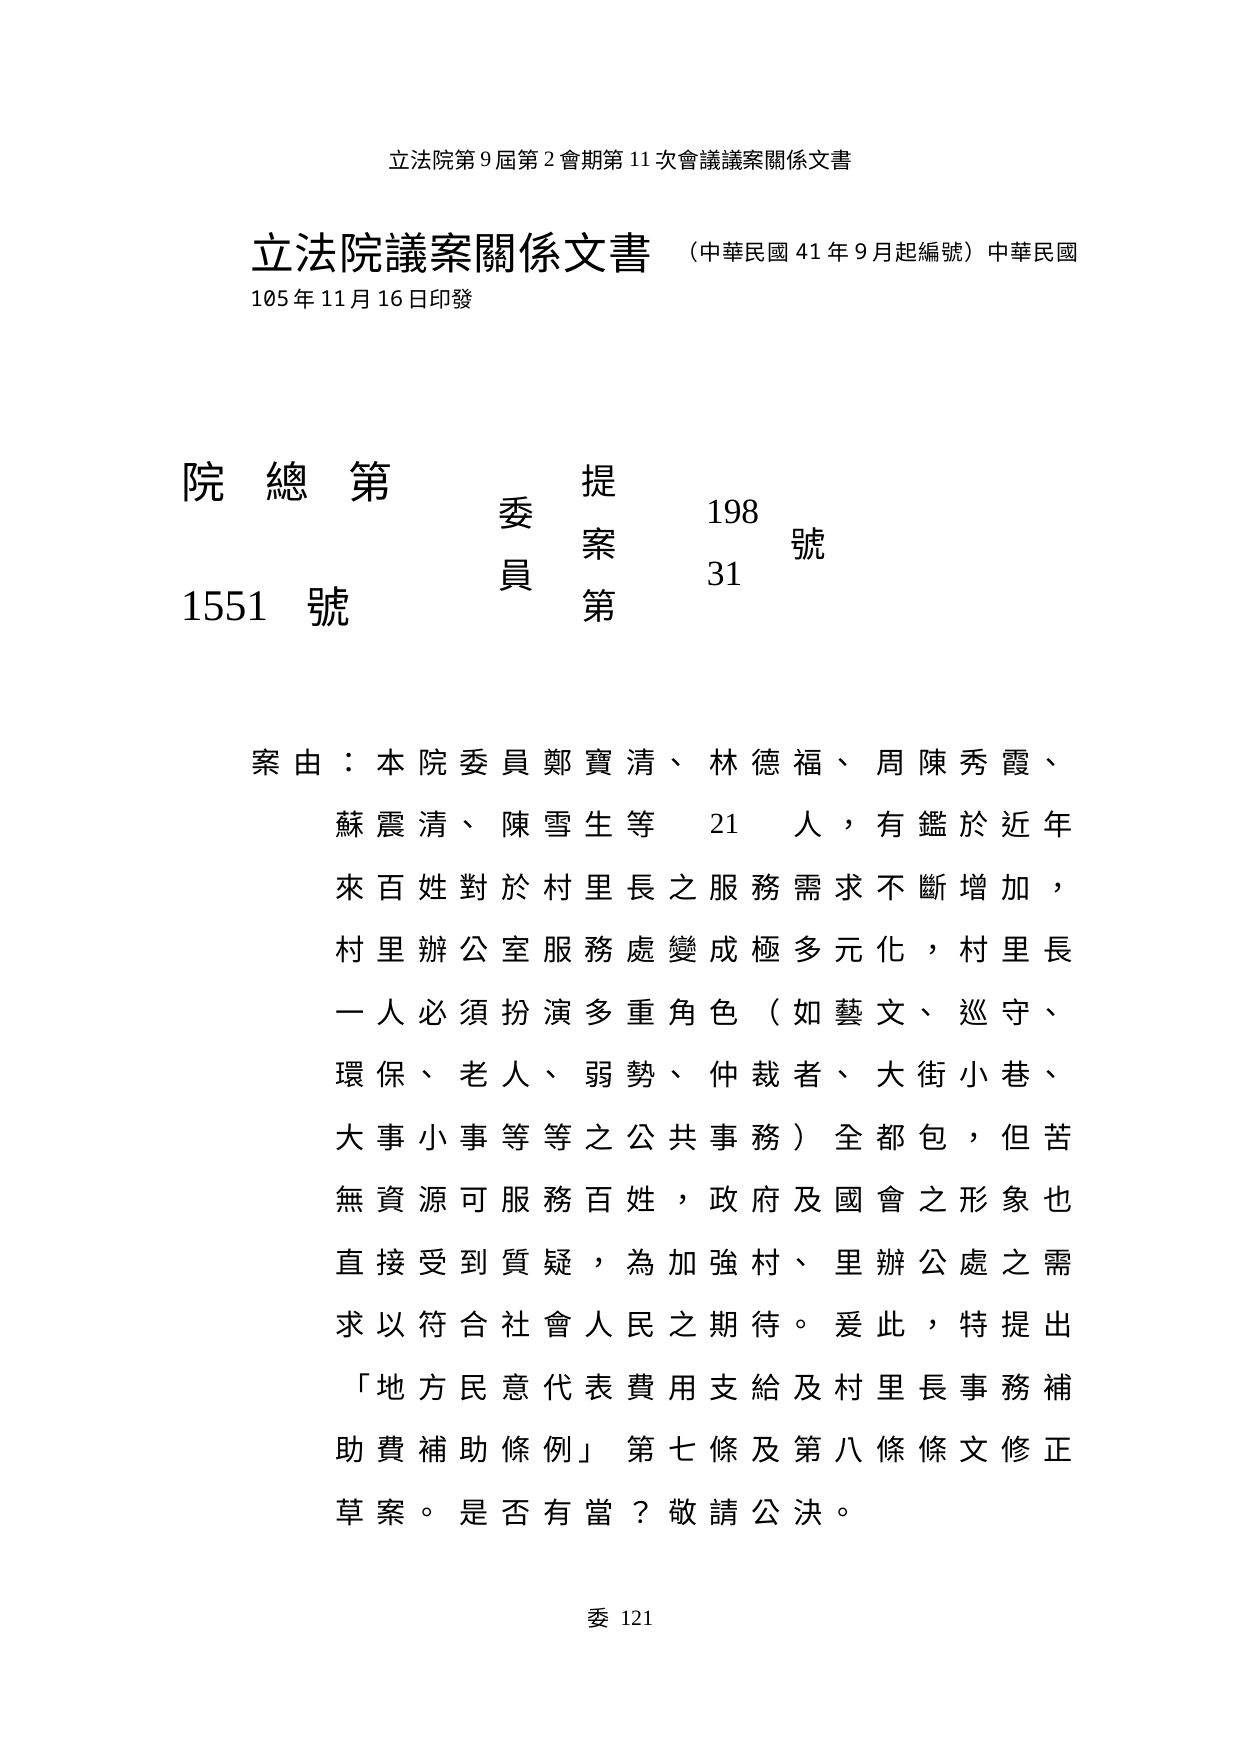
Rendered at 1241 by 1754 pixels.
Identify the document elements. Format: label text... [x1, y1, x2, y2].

text 立法院議案關係文書 （中華民國41年9月起編號）中華民國105年11月16日印發 [250, 219, 1078, 314]
table_header [810, 406, 815, 534]
text 案由：本院委員鄭寶清、林德福、周陳秀霞、蘇震清、陳雪生等21人，有鑑於近年來百姓對於村里長之服務需求不斷增加，村里辦公室服務處變成極多元化，村里長一人必須扮演多重角色（如藝文、巡守、環保、老人、弱勢、仲裁者、大街小巷、大事小事等等之公共事務）全都包，但苦無資源可服務百姓，政府及國會之形象也直接受到質疑，為加強村、里辦公處之需求以符合社會人民之期待。爰此，特提出「地方民意代表費用支給及村里長事務補助費補助條例」第七條及第八條條文修正草案。是否有當？敬請公決。 [217, 719, 1078, 1531]
table_header 19831 [661, 406, 773, 656]
table_header 提案第 [556, 406, 661, 656]
table_header 號 [773, 406, 810, 656]
table_header [815, 406, 829, 656]
table_header 委員 [441, 406, 556, 656]
table_header 院總第1551號 [162, 406, 441, 656]
table_header [810, 542, 815, 656]
